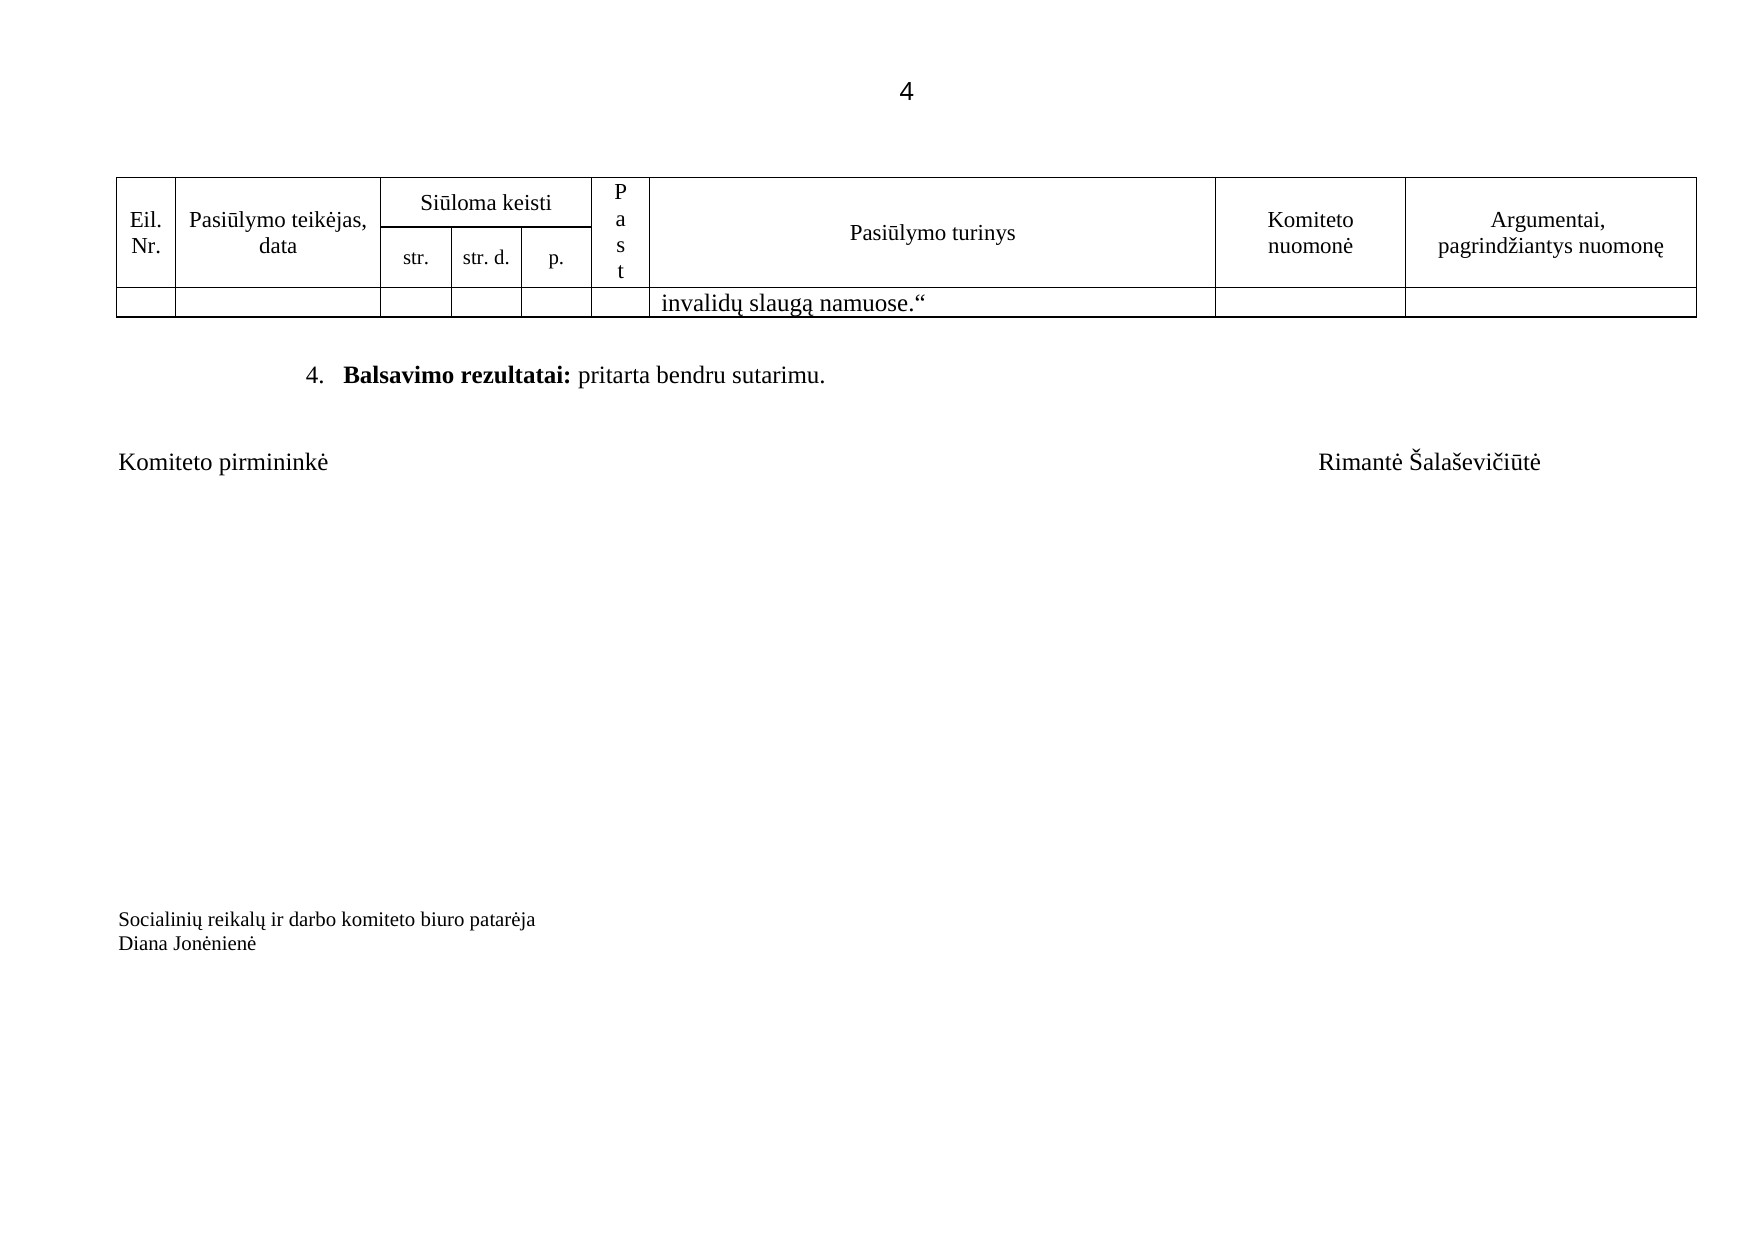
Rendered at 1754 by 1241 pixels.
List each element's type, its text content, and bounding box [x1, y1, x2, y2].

table_cell str. d. [452, 228, 521, 287]
table_header Siūloma keisti [381, 178, 591, 226]
text Komiteto pirmininkė (Parašas) Rimantė Šalaševičiūtė [118, 447, 1695, 476]
table_header Argumentai, pagrindžiantys nuomonę [1406, 178, 1696, 287]
table_header Pasiūlymo turinys [650, 178, 1215, 287]
list Balsavimo rezultatai: pritarta bendru sutarimu. [306, 361, 1695, 389]
table_cell [381, 288, 451, 316]
table_cell str. [381, 228, 451, 287]
table_cell [452, 288, 521, 316]
table_header Eil. Nr. [117, 178, 175, 287]
text Socialinių reikalų ir darbo komiteto biuro patarėja [118, 907, 1695, 931]
table_cell [117, 288, 175, 316]
table_header Pastabos [592, 178, 649, 287]
table_cell [1216, 288, 1405, 316]
table_header Pasiūlymo teikėjas, data [176, 178, 380, 287]
table_cell invalidų slaugą namuose.“ [650, 288, 1215, 316]
table_header Komiteto nuomonė [1216, 178, 1405, 287]
table_cell p. [522, 228, 591, 287]
text Diana Jonėnienė [118, 931, 1695, 955]
table_cell [176, 288, 380, 316]
table_cell [1406, 288, 1696, 316]
table_cell [592, 288, 649, 316]
table_cell [522, 288, 591, 316]
